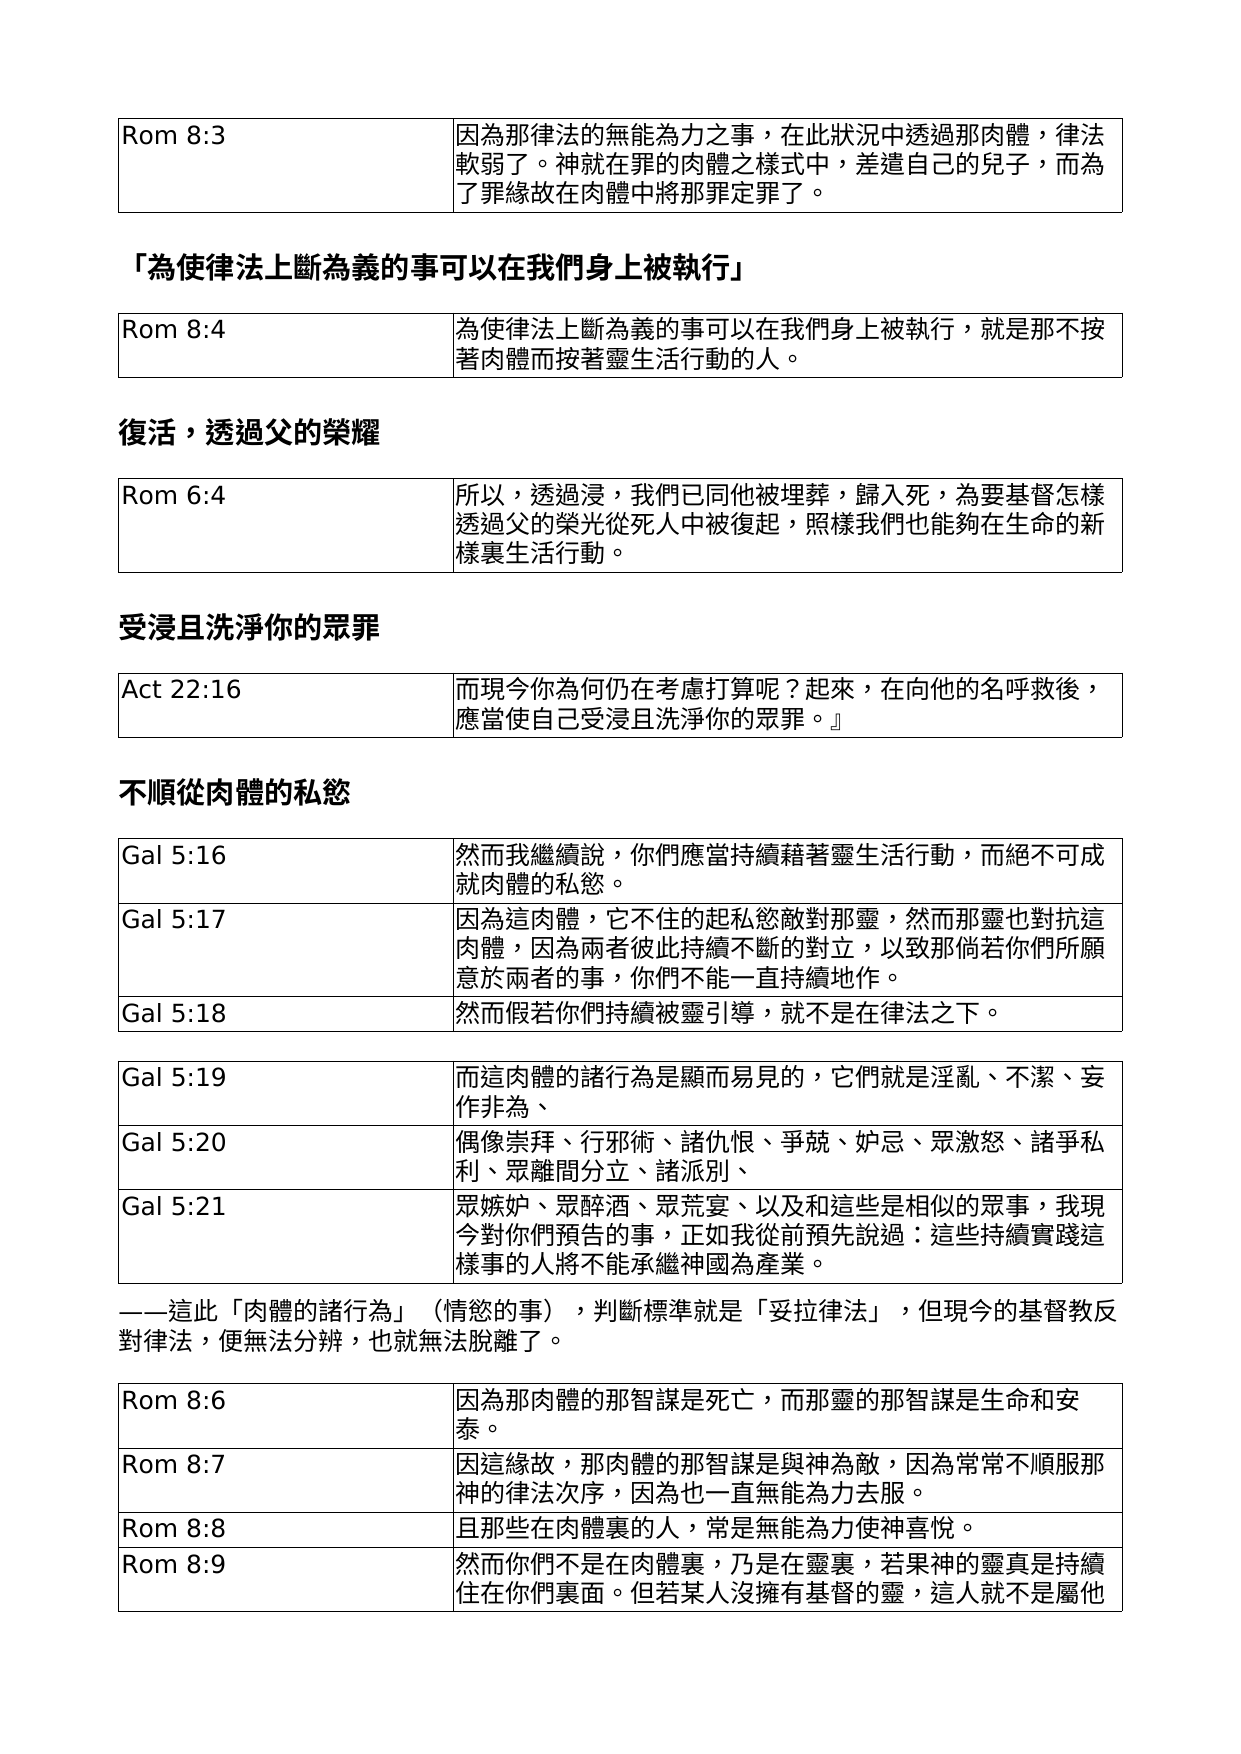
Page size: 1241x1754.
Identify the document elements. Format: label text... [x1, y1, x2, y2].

table_header 所以，透過浸，我們已同他被埋葬，歸入死，為要基督怎樣透過父的榮光從死人中被復起，照樣我們也能夠在生命的新樣裏生活行動。 [454, 479, 1122, 572]
table_cell Gal 5:17 [119, 904, 453, 996]
text ——這此「肉體的諸行為」（情慾的事），判斷標準就是「妥拉律法」，但現今的基督教反對律法，便無法分辨，也就無法脫離了。 [118, 1297, 1122, 1356]
table_header Rom 8:4 [119, 314, 453, 377]
table_cell 因為這肉體，它不住的起私慾敵對那靈，然而那靈也對抗這肉體，因為兩者彼此持續不斷的對立，以致那倘若你們所願意於兩者的事，你們不能一直持續地作。 [454, 904, 1122, 996]
table_cell 且那些在肉體裏的人，常是無能為力使神喜悅。 [454, 1513, 1122, 1547]
table_cell 然而假若你們持續被靈引導，就不是在律法之下。 [454, 997, 1122, 1031]
table_cell 偶像崇拜、行邪術、諸仇恨、爭兢、妒忌、眾激怒、諸爭私利、眾離間分立、諸派別、 [454, 1126, 1122, 1189]
subtitle 復活，透過父的榮耀 [118, 417, 1122, 451]
table_cell Rom 8:7 [119, 1449, 453, 1512]
table_header 因為那律法的無能為力之事，在此狀況中透過那肉體，律法軟弱了。神就在罪的肉體之樣式中，差遣自己的兒子，而為了罪緣故在肉體中將那罪定罪了。 [454, 119, 1122, 212]
table_header 而這肉體的諸行為是顯而易見的，它們就是淫亂、不潔、妄作非為、 [454, 1062, 1122, 1125]
table_header 而現今你為何仍在考慮打算呢？起來，在向他的名呼救後，應當使自己受浸且洗淨你的眾罪。』 [454, 674, 1122, 737]
table_cell Gal 5:20 [119, 1126, 453, 1189]
table_cell Rom 8:9 [119, 1548, 453, 1611]
table_cell 眾嫉妒、眾醉酒、眾荒宴、以及和這些是相似的眾事，我現今對你們預告的事，正如我從前預先說過：這些持續實踐這樣事的人將不能承繼神國為產業。 [454, 1190, 1122, 1283]
subtitle 受浸且洗淨你的眾罪 [118, 611, 1122, 645]
table_cell 因這緣故，那肉體的那智謀是與神為敵，因為常常不順服那神的律法次序，因為也一直無能為力去服。 [454, 1449, 1122, 1512]
subtitle 不順從肉體的私慾 [118, 777, 1122, 811]
table_header Gal 5:16 [119, 839, 453, 902]
table_header 為使律法上斷為義的事可以在我們身上被執行，就是那不按著肉體而按著靈生活行動的人。 [454, 314, 1122, 377]
table_cell Rom 8:8 [119, 1513, 453, 1547]
table_cell Gal 5:18 [119, 997, 453, 1031]
table_header Act 22:16 [119, 674, 453, 737]
table_cell 然而你們不是在肉體裏，乃是在靈裏，若果神的靈真是持續住在你們裏面。但若某人沒擁有基督的靈，這人就不是屬他 [454, 1548, 1122, 1611]
table_header Rom 6:4 [119, 479, 453, 572]
table_header Rom 8:3 [119, 119, 453, 212]
table_cell Gal 5:21 [119, 1190, 453, 1283]
table_header 然而我繼續說，你們應當持續藉著靈生活行動，而絕不可成就肉體的私慾。 [454, 839, 1122, 902]
table_header Rom 8:6 [119, 1384, 453, 1447]
subtitle 「為使律法上斷為義的事可以在我們身上被執行」 [118, 251, 1122, 285]
table_header 因為那肉體的那智謀是死亡，而那靈的那智謀是生命和安泰。 [454, 1384, 1122, 1447]
table_header Gal 5:19 [119, 1062, 453, 1125]
